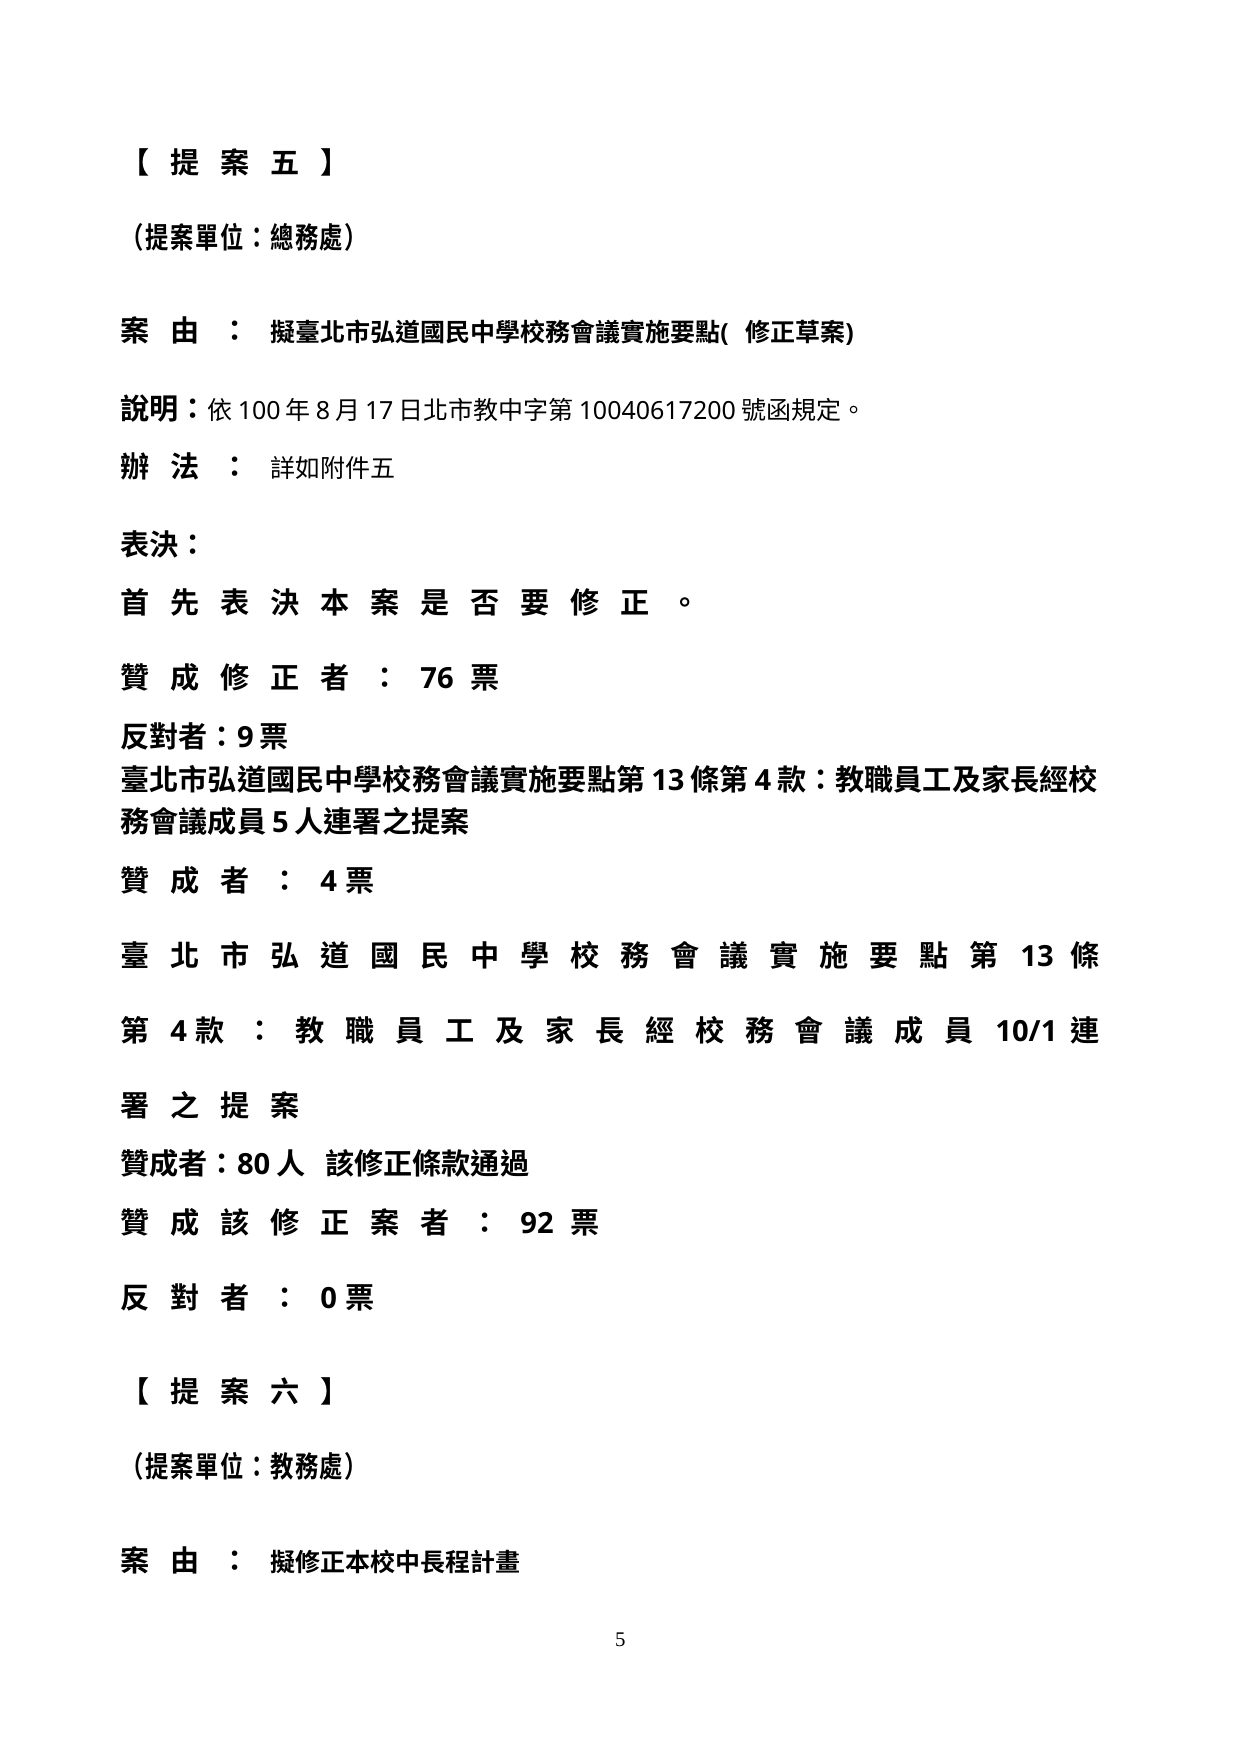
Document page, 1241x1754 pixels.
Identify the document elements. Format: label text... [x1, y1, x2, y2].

text 表決： [120, 521, 1120, 564]
text 說明：依100年8月17日北市教中字第10040617200號函規定。 [120, 385, 1120, 428]
text 案由：擬修正本校中長程計畫 [120, 1521, 871, 1596]
text 反對者：9票 [120, 714, 1120, 756]
text 【提案五】 （提案單位：總務處） [120, 123, 1120, 273]
text 反對者：0票 [120, 1258, 1120, 1333]
text 案由：擬臺北市弘道國民中學校務會議實施要點(修正草案) [120, 292, 871, 367]
text 臺北市弘道國民中學校務會議實施要點第13條第4款：教職員工及家長經校務會議成員5人連署之提案 [120, 756, 1120, 841]
text 【提案六】 （提案單位：教務處） [120, 1352, 1120, 1502]
text 贊成者：80人 該修正條款通過 [120, 1141, 1120, 1183]
text 贊成修正者：76票 [120, 639, 1120, 714]
text 贊成該修正案者：92票 [120, 1183, 1120, 1258]
text 首先表決本案是否要修正。 [120, 564, 1120, 639]
text 辦法：詳如附件五 [120, 428, 1120, 503]
text 贊成者：4票 [120, 841, 1120, 916]
text 臺北市弘道國民中學校務會議實施要點第13條第4款：教職員工及家長經校務會議成員10/1連署之提案 [120, 916, 1120, 1141]
